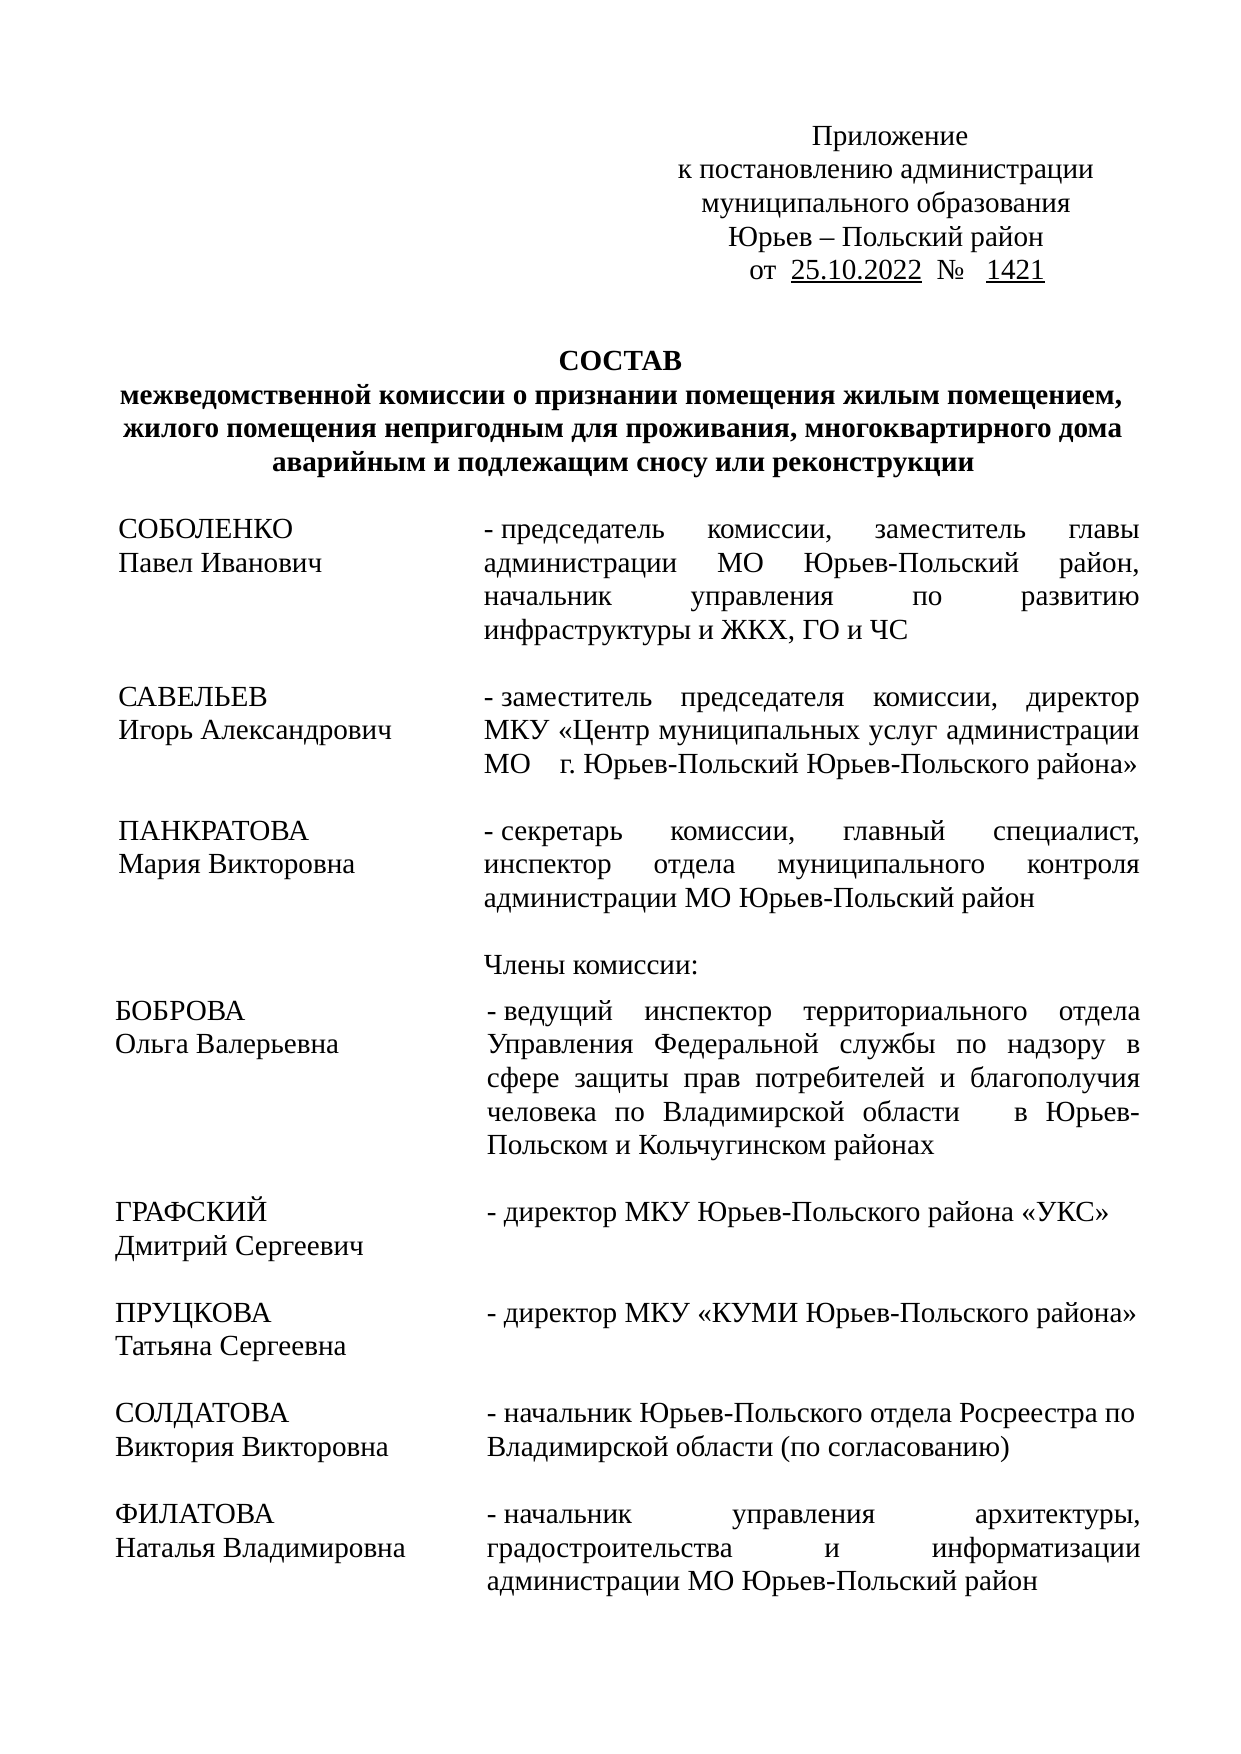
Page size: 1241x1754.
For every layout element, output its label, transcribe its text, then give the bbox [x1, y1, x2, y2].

table_header - председатель комиссии, заместитель главы администрации МО Юрьев-Польский район, начальник управления по развитию инфраструктуры и ЖКХ, ГО и ЧС [484, 511, 1140, 679]
table_cell - начальник управления архитектуры, градостроительства и информатизации администрации МО Юрьев-Польский район [486, 1496, 1142, 1630]
text жилого помещения непригодным для проживания, многоквартирного дома аварийным и подлежащим сносу или реконструкции [121, 411, 1124, 478]
table_cell [118, 947, 484, 993]
text к постановлению администрации [649, 152, 1122, 185]
text от 25.10.2022 № 1421 [649, 252, 1122, 286]
table_cell - заместитель председателя комиссии, директор МКУ «Центр муниципальных услуг администрации МО г. Юрьев-Польский Юрьев-Польского района» [484, 679, 1140, 813]
table_cell - начальник Юрьев-Польского отдела Росреестра по Владимирской области (по согласованию) [486, 1396, 1142, 1496]
table_cell - директор МКУ Юрьев-Польского района «УКС» [486, 1194, 1142, 1295]
text Юрьев – Польский район [649, 219, 1122, 252]
table_header БОБРОВА Ольга Валерьевна [114, 993, 486, 1194]
text СОСТАВ [118, 343, 1122, 377]
table_header - ведущий инспектор территориального отдела Управления Федеральной службы по надзору в сфере защиты прав потребителей и благополучия человека по Владимирской области в Юрьев-Польском и Кольчугинском районах [486, 993, 1142, 1194]
table_cell - директор МКУ «КУМИ Юрьев-Польского района» [486, 1295, 1142, 1396]
table_cell СОЛДАТОВА Виктория Викторовна [114, 1396, 486, 1496]
table_cell ГРАФСКИЙ Дмитрий Сергеевич [114, 1194, 486, 1295]
table_cell ПАНКРАТОВА Мария Викторовна [118, 813, 484, 947]
table_cell - секретарь комиссии, главный специалист, инспектор отдела муниципального контроля администрации МО Юрьев-Польский район [484, 813, 1140, 947]
table_cell САВЕЛЬЕВ Игорь Александрович [118, 679, 484, 813]
table_cell ФИЛАТОВА Наталья Владимировна [114, 1496, 486, 1630]
text Приложение [118, 118, 1122, 152]
table_header СОБОЛЕНКО Павел Иванович [118, 511, 484, 679]
text межведомственной комиссии о признании помещения жилым помещением, [118, 377, 1124, 411]
table_cell ПРУЦКОВА Татьяна Сергеевна [114, 1295, 486, 1396]
text муниципального образования [649, 185, 1122, 219]
table_cell Члены комиссии: [484, 947, 1140, 993]
